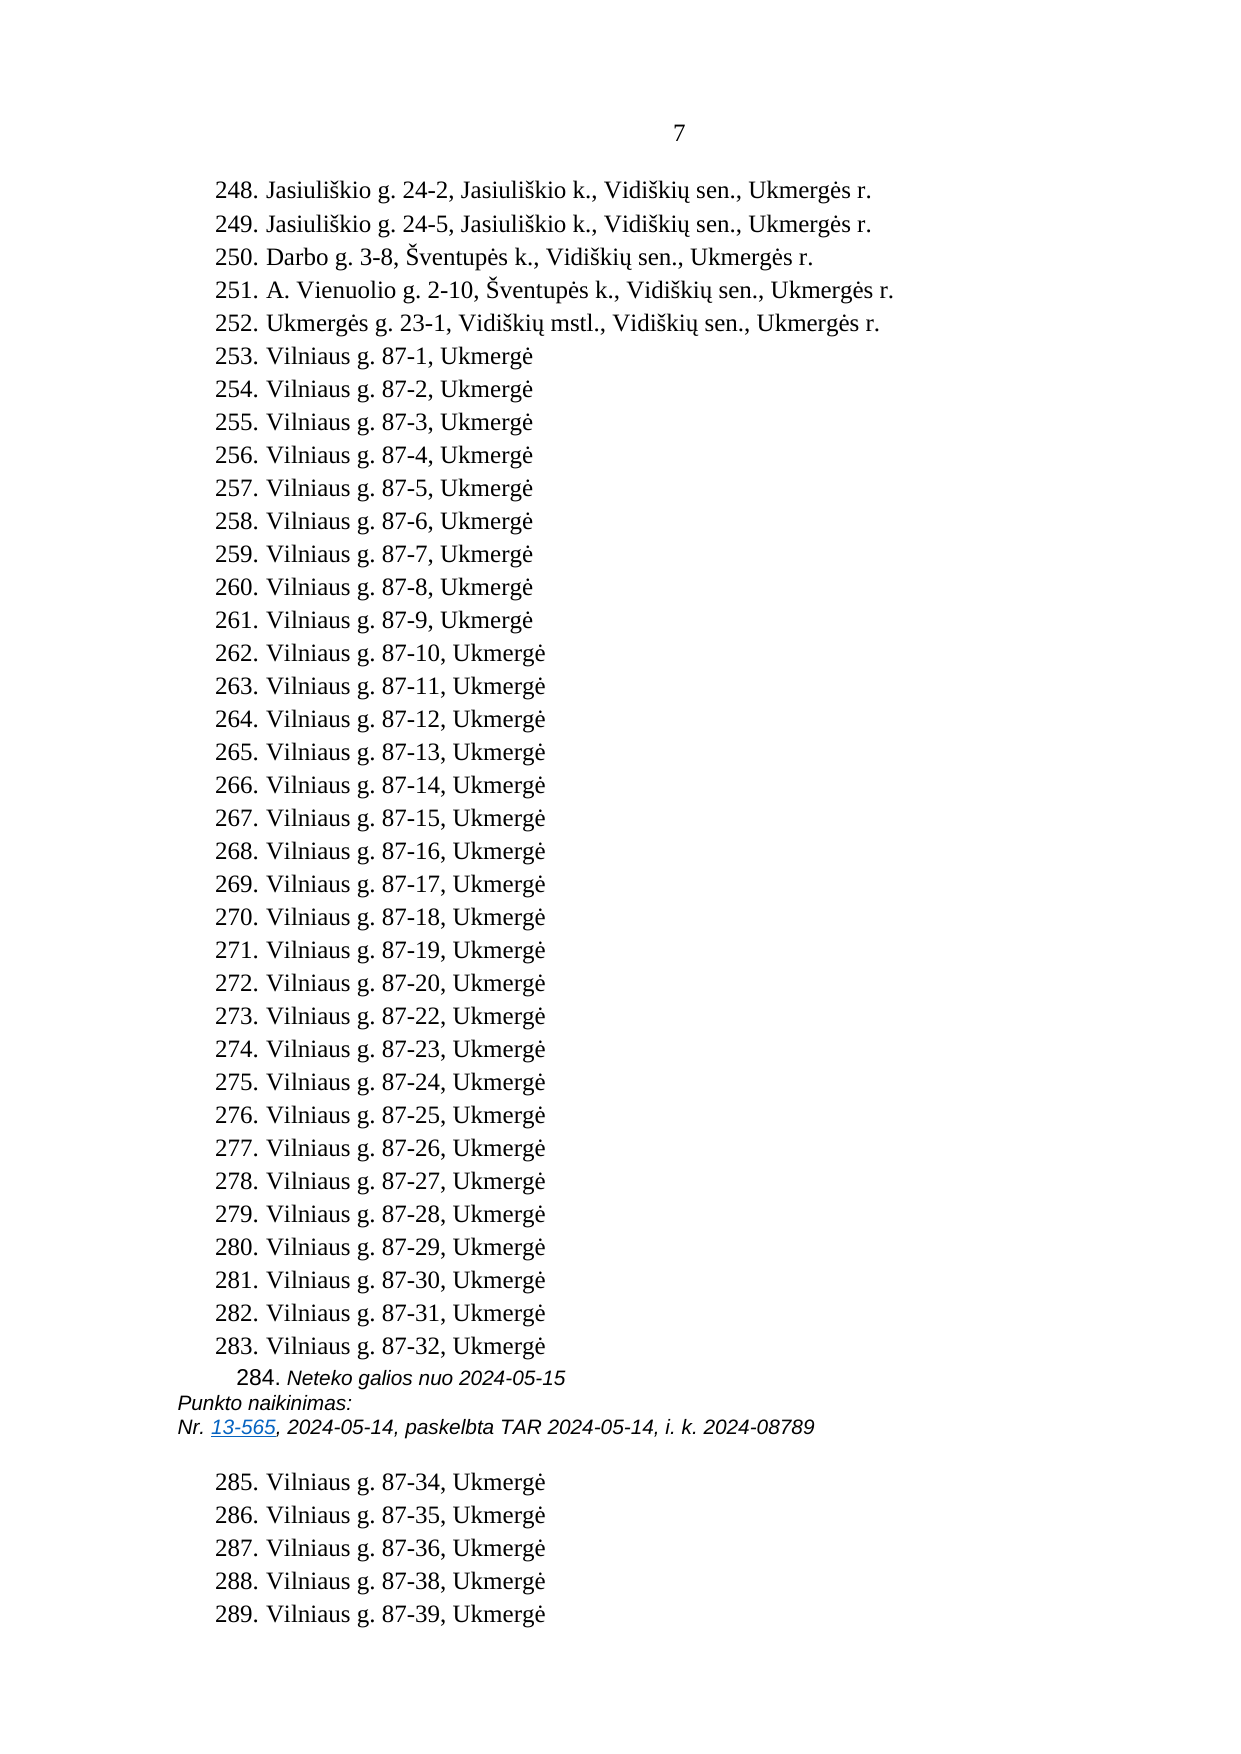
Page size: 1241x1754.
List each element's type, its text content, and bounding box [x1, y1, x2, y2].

text 278. Vilniaus g. 87-27, Ukmergė [215, 1166, 1181, 1195]
text 263. Vilniaus g. 87-11, Ukmergė [215, 671, 1181, 700]
text 265. Vilniaus g. 87-13, Ukmergė [215, 737, 1181, 766]
text 272. Vilniaus g. 87-20, Ukmergė [215, 968, 1181, 997]
text 252. Ukmergės g. 23-1, Vidiškių mstl., Vidiškių sen., Ukmergės r. [215, 308, 1181, 336]
text 254. Vilniaus g. 87-2, Ukmergė [215, 374, 1181, 402]
text 266. Vilniaus g. 87-14, Ukmergė [215, 770, 1181, 799]
text 259. Vilniaus g. 87-7, Ukmergė [215, 539, 1181, 568]
text 287. Vilniaus g. 87-36, Ukmergė [215, 1533, 1181, 1562]
text 271. Vilniaus g. 87-19, Ukmergė [215, 935, 1181, 964]
text 274. Vilniaus g. 87-23, Ukmergė [215, 1034, 1181, 1063]
text 258. Vilniaus g. 87-6, Ukmergė [215, 506, 1181, 534]
text 284. Neteko galios nuo 2024-05-15 [177, 1364, 1181, 1391]
text 256. Vilniaus g. 87-4, Ukmergė [215, 440, 1181, 468]
text 262. Vilniaus g. 87-10, Ukmergė [215, 638, 1181, 667]
text Punkto naikinimas: [177, 1391, 1181, 1415]
text Nr. 13-565, 2024-05-14, paskelbta TAR 2024-05-14, i. k. 2024-08789 [177, 1415, 1181, 1439]
text 260. Vilniaus g. 87-8, Ukmergė [215, 572, 1181, 601]
text 277. Vilniaus g. 87-26, Ukmergė [215, 1133, 1181, 1162]
text 249. Jasiuliškio g. 24-5, Jasiuliškio k., Vidiškių sen., Ukmergės r. [215, 209, 1181, 237]
text 267. Vilniaus g. 87-15, Ukmergė [215, 803, 1181, 832]
text 264. Vilniaus g. 87-12, Ukmergė [215, 704, 1181, 733]
text 261. Vilniaus g. 87-9, Ukmergė [215, 605, 1181, 634]
text 281. Vilniaus g. 87-30, Ukmergė [215, 1265, 1181, 1294]
text 289. Vilniaus g. 87-39, Ukmergė [215, 1599, 1181, 1628]
text 250. Darbo g. 3-8, Šventupės k., Vidiškių sen., Ukmergės r. [215, 242, 1181, 270]
text 268. Vilniaus g. 87-16, Ukmergė [215, 836, 1181, 865]
text 279. Vilniaus g. 87-28, Ukmergė [215, 1199, 1181, 1228]
text 280. Vilniaus g. 87-29, Ukmergė [215, 1232, 1181, 1261]
text 269. Vilniaus g. 87-17, Ukmergė [215, 869, 1181, 898]
text 275. Vilniaus g. 87-24, Ukmergė [215, 1067, 1181, 1096]
text 282. Vilniaus g. 87-31, Ukmergė [215, 1298, 1181, 1327]
text 253. Vilniaus g. 87-1, Ukmergė [215, 341, 1181, 369]
text 248. Jasiuliškio g. 24-2, Jasiuliškio k., Vidiškių sen., Ukmergės r. [215, 176, 1181, 204]
text 251. A. Vienuolio g. 2-10, Šventupės k., Vidiškių sen., Ukmergės r. [215, 275, 1181, 303]
text 286. Vilniaus g. 87-35, Ukmergė [215, 1500, 1181, 1529]
text 270. Vilniaus g. 87-18, Ukmergė [215, 902, 1181, 931]
text 257. Vilniaus g. 87-5, Ukmergė [215, 473, 1181, 502]
text 273. Vilniaus g. 87-22, Ukmergė [215, 1001, 1181, 1030]
text 283. Vilniaus g. 87-32, Ukmergė [215, 1331, 1181, 1360]
text 276. Vilniaus g. 87-25, Ukmergė [215, 1100, 1181, 1129]
text 255. Vilniaus g. 87-3, Ukmergė [215, 407, 1181, 436]
text 285. Vilniaus g. 87-34, Ukmergė [215, 1467, 1181, 1496]
text 288. Vilniaus g. 87-38, Ukmergė [215, 1566, 1181, 1595]
